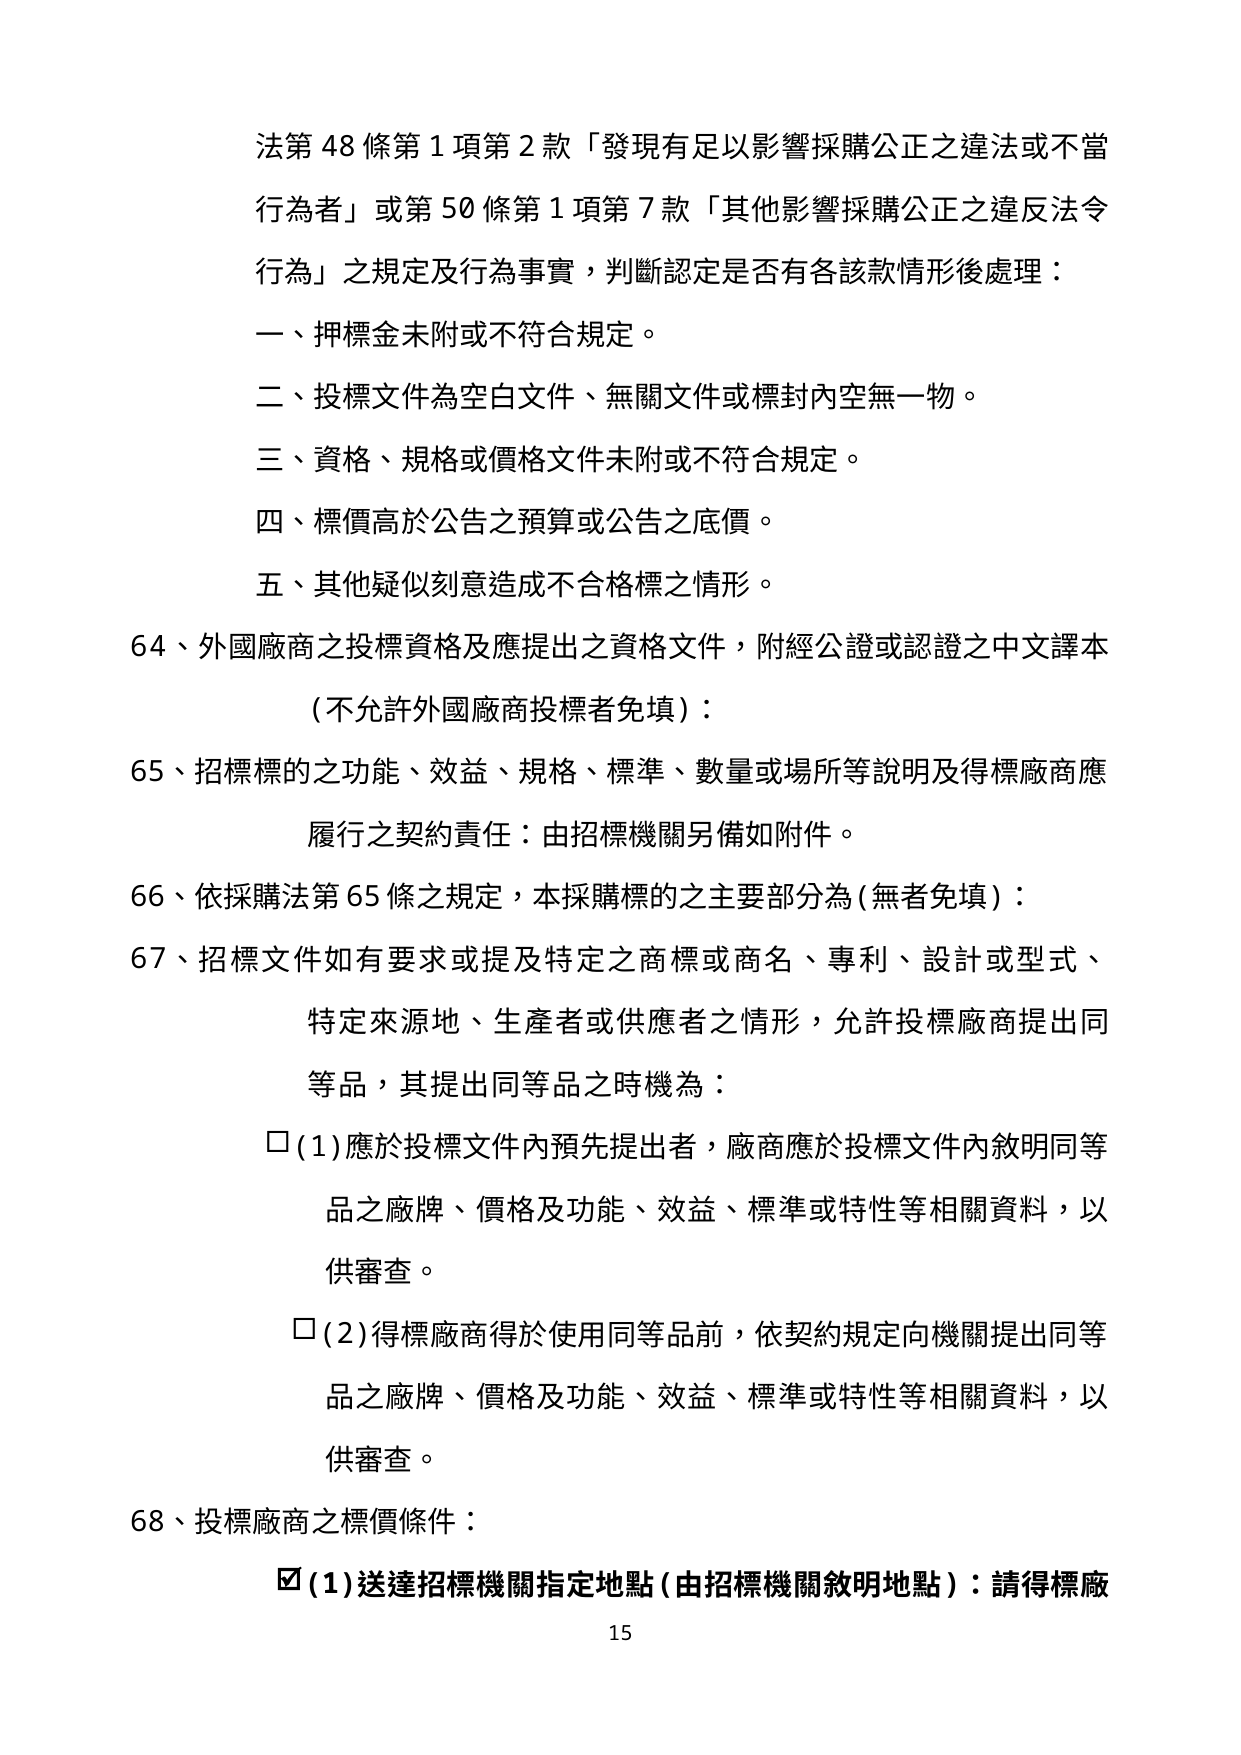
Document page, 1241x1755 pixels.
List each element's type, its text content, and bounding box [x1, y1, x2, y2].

list 投標廠商之標價條件： [130, 1478, 1110, 1541]
text 法第48條第1項第2款「發現有足以影響採購公正之違法或不當行為者」或第50條第1項第7款「其他影響採購公正之違反法令行為」之規定及行為事實，判斷認定是否有各該款情形後處理： [255, 103, 1110, 291]
list 依採購法第65條之規定，本採購標的之主要部分為(無者免填)： [130, 853, 1110, 916]
text 四、標價高於公告之預算或公告之底價。 [255, 478, 1110, 541]
list 招標標的之功能、效益、規格、標準、數量或場所等說明及得標廠商應履行之契約責任：由招標機關另備如附件。 [130, 728, 1110, 853]
text (2)得標廠商得於使用同等品前，依契約規定向機關提出同等品之廠牌、價格及功能、效益、標準或特性等相關資料，以供審查。 [130, 1291, 1110, 1478]
text (1)應於投標文件內預先提出者，廠商應於投標文件內敘明同等品之廠牌、價格及功能、效益、標準或特性等相關資料，以供審查。 [130, 1103, 1110, 1291]
text 一、押標金未附或不符合規定。 [255, 291, 1110, 353]
text 五、其他疑似刻意造成不合格標之情形。 [255, 541, 1110, 603]
list 招標文件如有要求或提及特定之商標或商名、專利、設計或型式、特定來源地、生產者或供應者之情形，允許投標廠商提出同等品，其提出同等品之時機為： [130, 916, 1110, 1103]
text 二、投標文件為空白文件、無關文件或標封內空無一物。 [255, 353, 1110, 416]
list 外國廠商之投標資格及應提出之資格文件，附經公證或認證之中文譯本(不允許外國廠商投標者免填)： [130, 603, 1110, 728]
text 三、資格、規格或價格文件未附或不符合規定。 [255, 416, 1110, 478]
text (1)送達招標機關指定地點(由招標機關敘明地點)：請得標廠 [130, 1541, 1110, 1603]
